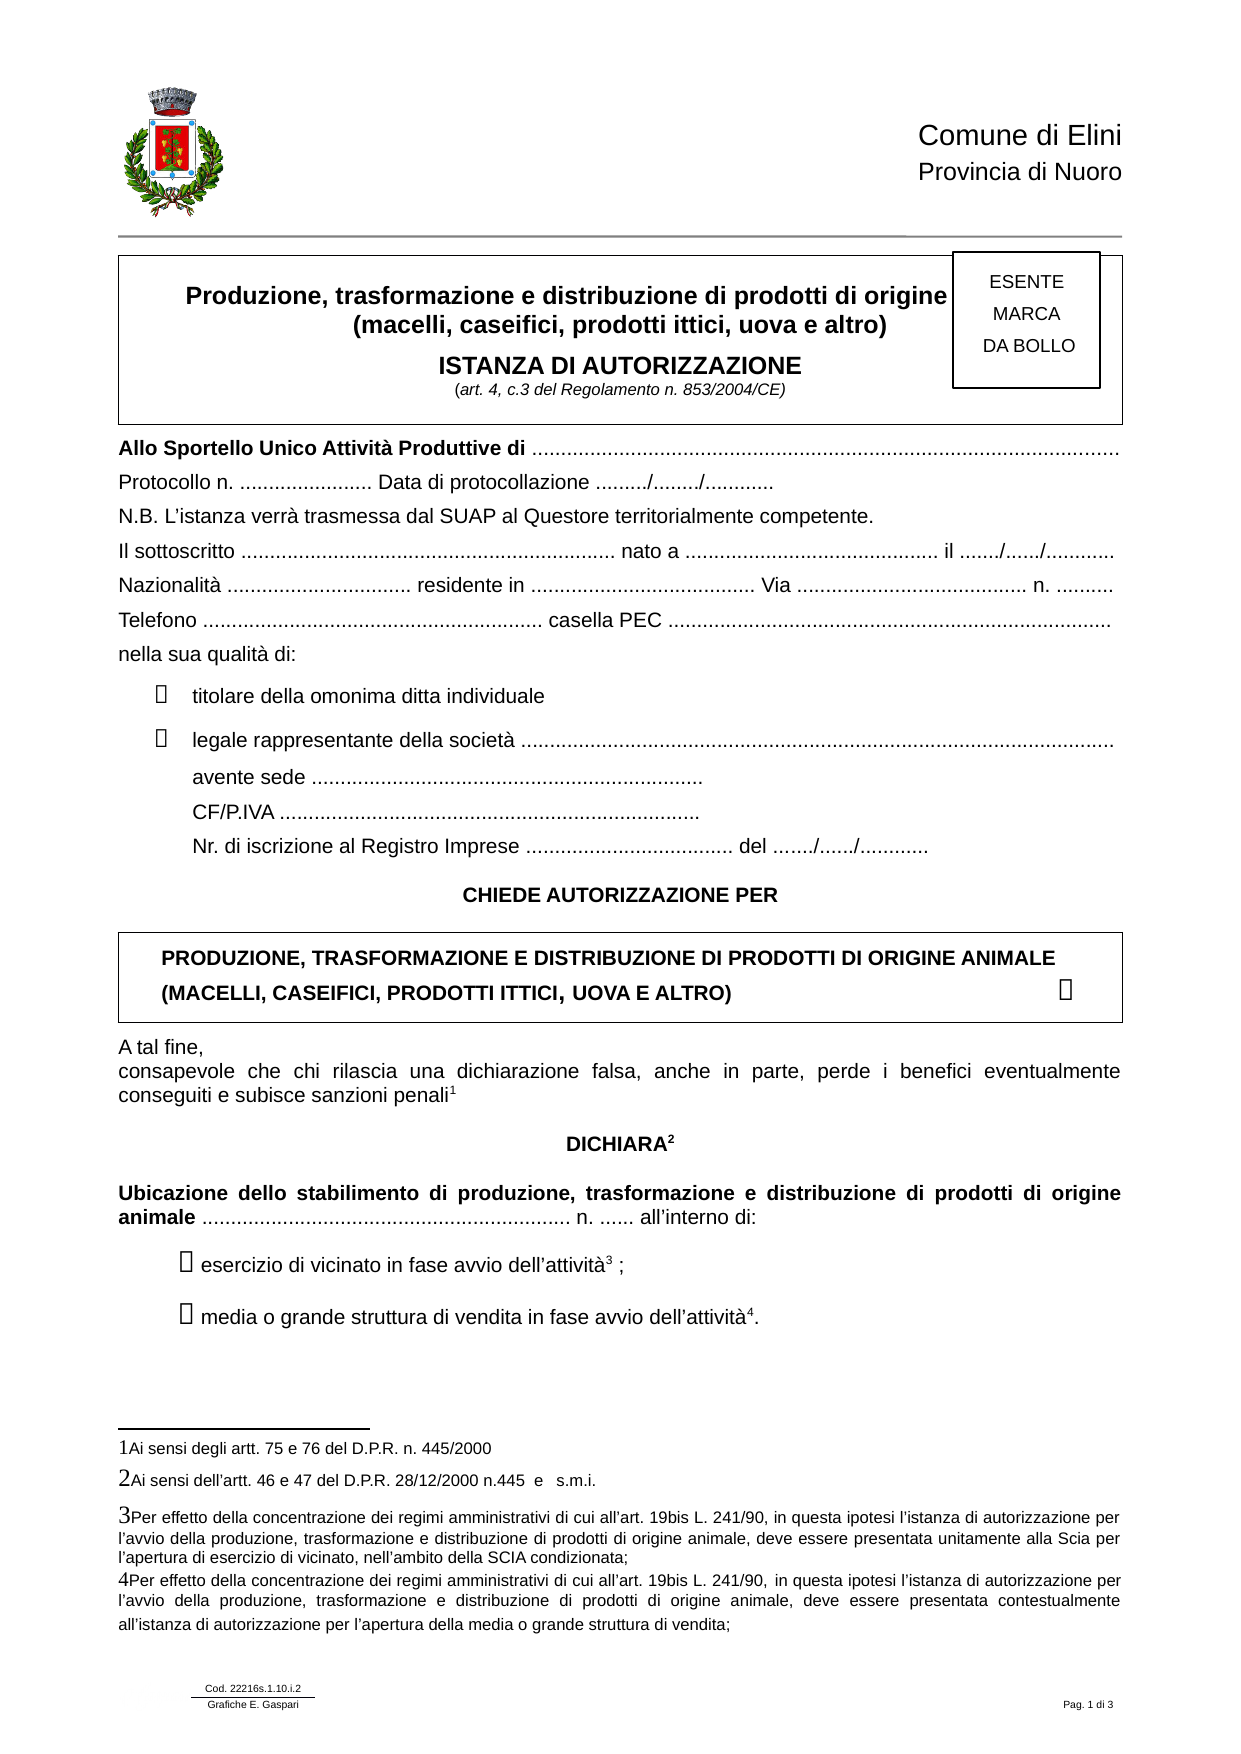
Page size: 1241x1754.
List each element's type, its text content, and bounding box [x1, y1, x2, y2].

text Protocollo n. ....................... Data di protocollazione ........./......../............ [118, 470, 1122, 494]
text Allo Sportello Unico Attività Produttive di [118, 436, 1122, 459]
table_header Produzione, trasformazione e distribuzione di prodotti di origine animale (macelli, caseifici, prodotti ittici, uova e altro) ISTANZA DI AUTORIZZAZIONE (art. 4, c.3 del Regolamento n. 853/2004/CE) [119, 256, 1122, 424]
text Ai sensi degli artt. 75 e 76 del D.P.R. n. 445/2000 [118, 1435, 1122, 1459]
text A tal fine, [118, 1035, 1122, 1059]
text CHIEDE AUTORIZZAZIONE PER [118, 883, 1122, 907]
text Telefono ........................................................... casella PEC ............................................................................. [118, 607, 1122, 631]
text Per effetto della concentrazione dei regimi amministrativi di cui all’art. 19bis L. 241/90, in questa ipotesi l’istanza di autorizzazione per l’avvio della produzione, trasformazione e distribuzione di prodotti di origine animale, deve essere presentata contestualmente all’istanza di autorizzazione per l’apertura della media o grande struttura di vendita; [118, 1567, 1122, 1636]
text  esercizio di vicinato in fase avvio dell’attività ; [177, 1241, 1122, 1281]
text consapevole che chi rilascia una dichiarazione falsa, anche in parte, perde i benefici eventualmente conseguiti e subisce sanzioni penali [118, 1059, 1122, 1107]
table_header PRODUZIONE, TRASFORMAZIONE E DISTRIBUZIONE DI PRODOTTI DI ORIGINE ANIMALE (MACELLI, CASEIFICI, PRODOTTI ITTICI, UOVA E ALTRO)  [119, 933, 1122, 1022]
text  legale rappresentante della società ....................................................................................................... [153, 721, 1122, 755]
text Il sottoscritto ................................................................. nato a ............................................ il ......./....../............ [118, 539, 1122, 563]
text DICHIARA [157, 1132, 1083, 1156]
text Nazionalità ................................ residente in ....................................... Via ........................................ n. .......... [118, 573, 1122, 597]
text N.B. L’istanza verrà trasmessa dal SUAP al Questore territorialmente competente. [118, 504, 1122, 528]
text Per effetto della concentrazione dei regimi amministrativi di cui all’art. 19bis L. 241/90, in questa ipotesi l’istanza di autorizzazione per l’avvio della produzione, trasformazione e distribuzione di prodotti di origine animale, deve essere presentata unitamente alla Scia per l’apertura di esercizio di vicinato, nell’ambito della SCIA condizionata; [118, 1500, 1122, 1567]
text Ai sensi dell’artt. 46 e 47 del D.P.R. 28/12/2000 n.445 e s.m.i. [118, 1463, 1122, 1492]
text Provincia di Nuoro [224, 157, 1122, 185]
text nella sua qualità di: [118, 642, 1122, 666]
text Nr. di iscrizione al Registro Imprese .................................... del ......./....../............ [192, 834, 1122, 858]
text Comune di Elini [224, 118, 1122, 152]
picture [122, 87, 224, 219]
text Ubicazione dello stabilimento di produzione, trasformazione e distribuzione di prodotti di origine animale ................................................................ n. ...... all’interno di: [118, 1181, 1122, 1229]
text CF/P.IVA ......................................................................... [192, 799, 1122, 823]
text  media o grande struttura di vendita in fase avvio dell’attività. [177, 1293, 1122, 1333]
text  titolare della omonima ditta individuale [153, 676, 1122, 710]
text avente sede .................................................................... [192, 765, 1122, 789]
